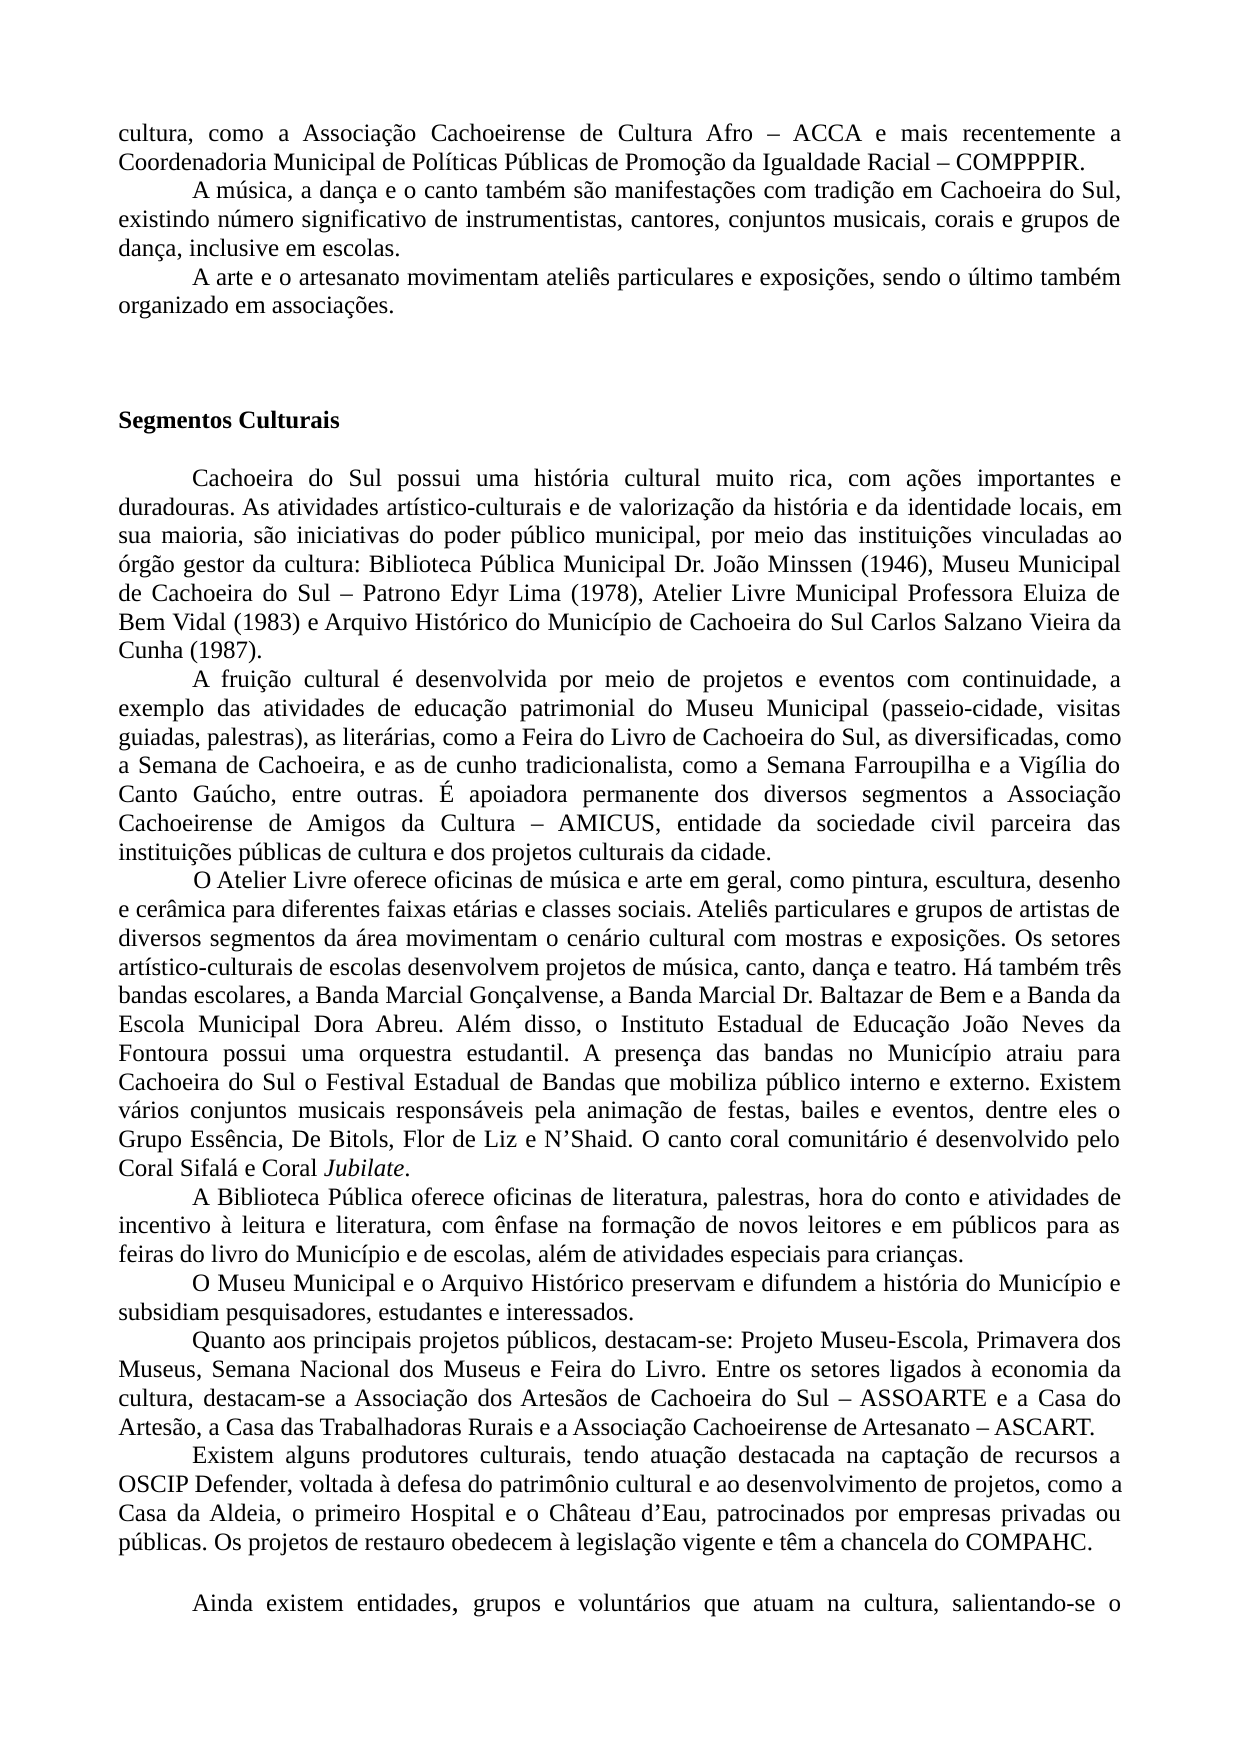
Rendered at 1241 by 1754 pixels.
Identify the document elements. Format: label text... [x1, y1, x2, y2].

text cultura, como a Associação Cachoeirense de Cultura Afro – ACCA e mais recentemente a Coordenadoria Municipal de Políticas Públicas de Promoção da Igualdade Racial – COMPPPIR. [118, 118, 1122, 176]
text O Museu Municipal e o Arquivo Histórico preservam e difundem a história do Município e subsidiam pesquisadores, estudantes e interessados. [118, 1268, 1122, 1326]
text A arte e o artesanato movimentam ateliês particulares e exposições, sendo o último também organizado em associações. [118, 262, 1122, 319]
text Segmentos Culturais [118, 406, 1122, 434]
text A música, a dança e o canto também são manifestações com tradição em Cachoeira do Sul, existindo número significativo de instrumentistas, cantores, conjuntos musicais, corais e grupos de dança, inclusive em escolas. [118, 176, 1122, 262]
text O Atelier Livre oferece oficinas de música e arte em geral, como pintura, escultura, desenho e cerâmica para diferentes faixas etárias e classes sociais. Ateliês particulares e grupos de artistas de diversos segmentos da área movimentam o cenário cultural com mostras e exposições. Os setores artístico-culturais de escolas desenvolvem projetos de música, canto, dança e teatro. Há também três bandas escolares, a Banda Marcial Gonçalvense, a Banda Marcial Dr. Baltazar de Bem e a Banda da Escola Municipal Dora Abreu. Além disso, o Instituto Estadual de Educação João Neves da Fontoura possui uma orquestra estudantil. A presença das bandas no Município atraiu para Cachoeira do Sul o Festival Estadual de Bandas que mobiliza público interno e externo. Existem vários conjuntos musicais responsáveis pela animação de festas, bailes e eventos, dentre eles o Grupo Essência, De Bitols, Flor de Liz e N’Shaid. O canto coral comunitário é desenvolvido pelo Coral Sifalá e Coral Jubilate. [118, 866, 1122, 1182]
text A fruição cultural é desenvolvida por meio de projetos e eventos com continuidade, a exemplo das atividades de educação patrimonial do Museu Municipal (passeio-cidade, visitas guiadas, palestras), as literárias, como a Feira do Livro de Cachoeira do Sul, as diversificadas, como a Semana de Cachoeira, e as de cunho tradicionalista, como a Semana Farroupilha e a Vigília do Canto Gaúcho, entre outras. É apoiadora permanente dos diversos segmentos a Associação Cachoeirense de Amigos da Cultura – AMICUS, entidade da sociedade civil parceira das instituições públicas de cultura e dos projetos culturais da cidade. [118, 664, 1122, 866]
text Cachoeira do Sul possui uma história cultural muito rica, com ações importantes e duradouras. As atividades artístico-culturais e de valorização da história e da identidade locais, em sua maioria, são iniciativas do poder público municipal, por meio das instituições vinculadas ao órgão gestor da cultura: Biblioteca Pública Municipal Dr. João Minssen (1946), Museu Municipal de Cachoeira do Sul – Patrono Edyr Lima (1978), Atelier Livre Municipal Professora Eluiza de Bem Vidal (1983) e Arquivo Histórico do Município de Cachoeira do Sul Carlos Salzano Vieira da Cunha (1987). [118, 463, 1122, 664]
text Quanto aos principais projetos públicos, destacam-se: Projeto Museu-Escola, Primavera dos Museus, Semana Nacional dos Museus e Feira do Livro. Entre os setores ligados à economia da cultura, destacam-se a Associação dos Artesãos de Cachoeira do Sul – ASSOARTE e a Casa do Artesão, a Casa das Trabalhadoras Rurais e a Associação Cachoeirense de Artesanato – ASCART. [118, 1326, 1122, 1441]
text Ainda existem entidades, grupos e voluntários que atuam na cultura, salientando-se o [118, 1584, 1122, 1618]
text Existem alguns produtores culturais, tendo atuação destacada na captação de recursos a OSCIP Defender, voltada à defesa do patrimônio cultural e ao desenvolvimento de projetos, como a Casa da Aldeia, o primeiro Hospital e o Château d’Eau, patrocinados por empresas privadas ou públicas. Os projetos de restauro obedecem à legislação vigente e têm a chancela do COMPAHC. [118, 1441, 1122, 1556]
text A Biblioteca Pública oferece oficinas de literatura, palestras, hora do conto e atividades de incentivo à leitura e literatura, com ênfase na formação de novos leitores e em públicos para as feiras do livro do Município e de escolas, além de atividades especiais para crianças. [118, 1182, 1122, 1268]
